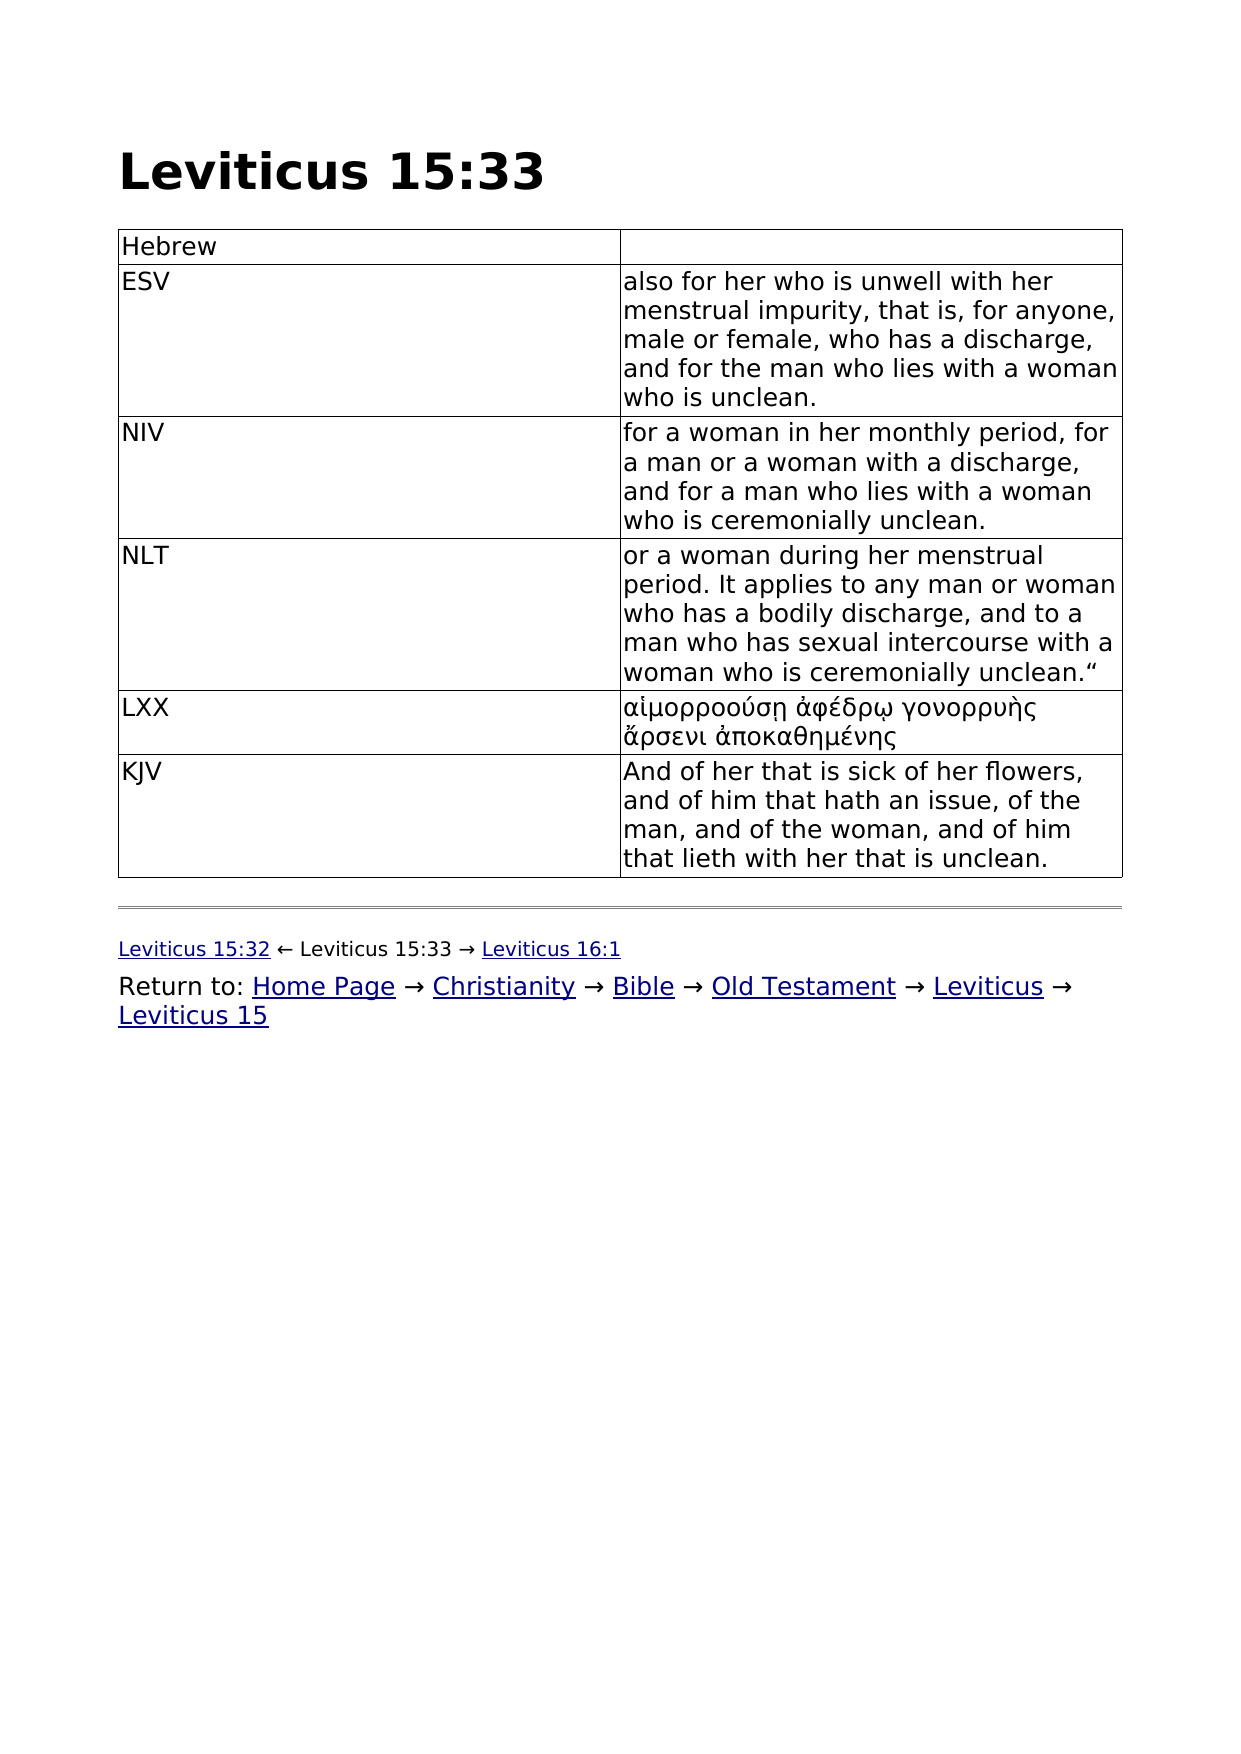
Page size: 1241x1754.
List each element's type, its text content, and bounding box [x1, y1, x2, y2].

table_cell also for her who is unwell with her menstrual impurity, that is, for anyone, male or female, who has a discharge, and for the man who lies with a woman who is unclean. [621, 265, 1122, 416]
table_cell LXX [119, 691, 620, 754]
table_header [621, 230, 1122, 264]
table_cell NLT [119, 539, 620, 690]
text Return to: Home Page → Christianity → Bible → Old Testament → Leviticus → Leviticus 15 [118, 972, 1122, 1030]
subtitle Leviticus 15:33 [118, 143, 1122, 201]
table_cell for a woman in her monthly period, for a man or a woman with a discharge, and for a man who lies with a woman who is ceremonially unclean. [621, 417, 1122, 538]
table_cell ESV [119, 265, 620, 416]
table_cell KJV [119, 755, 620, 877]
table_cell And of her that is sick of her flowers, and of him that hath an issue, of the man, and of the woman, and of him that lieth with her that is unclean. [621, 755, 1122, 877]
table_header Hebrew [119, 230, 620, 264]
table_cell αἱμορροούσῃ ἀφέδρῳ γονορρυὴς ἄρσενι ἀποκαθημένης [621, 691, 1122, 754]
text Leviticus 15:32 ← Leviticus 15:33 → Leviticus 16:1 [118, 938, 1122, 972]
table_cell NIV [119, 417, 620, 538]
table_cell or a woman during her menstrual period. It applies to any man or woman who has a bodily discharge, and to a man who has sexual intercourse with a woman who is ceremonially unclean.“ [621, 539, 1122, 690]
